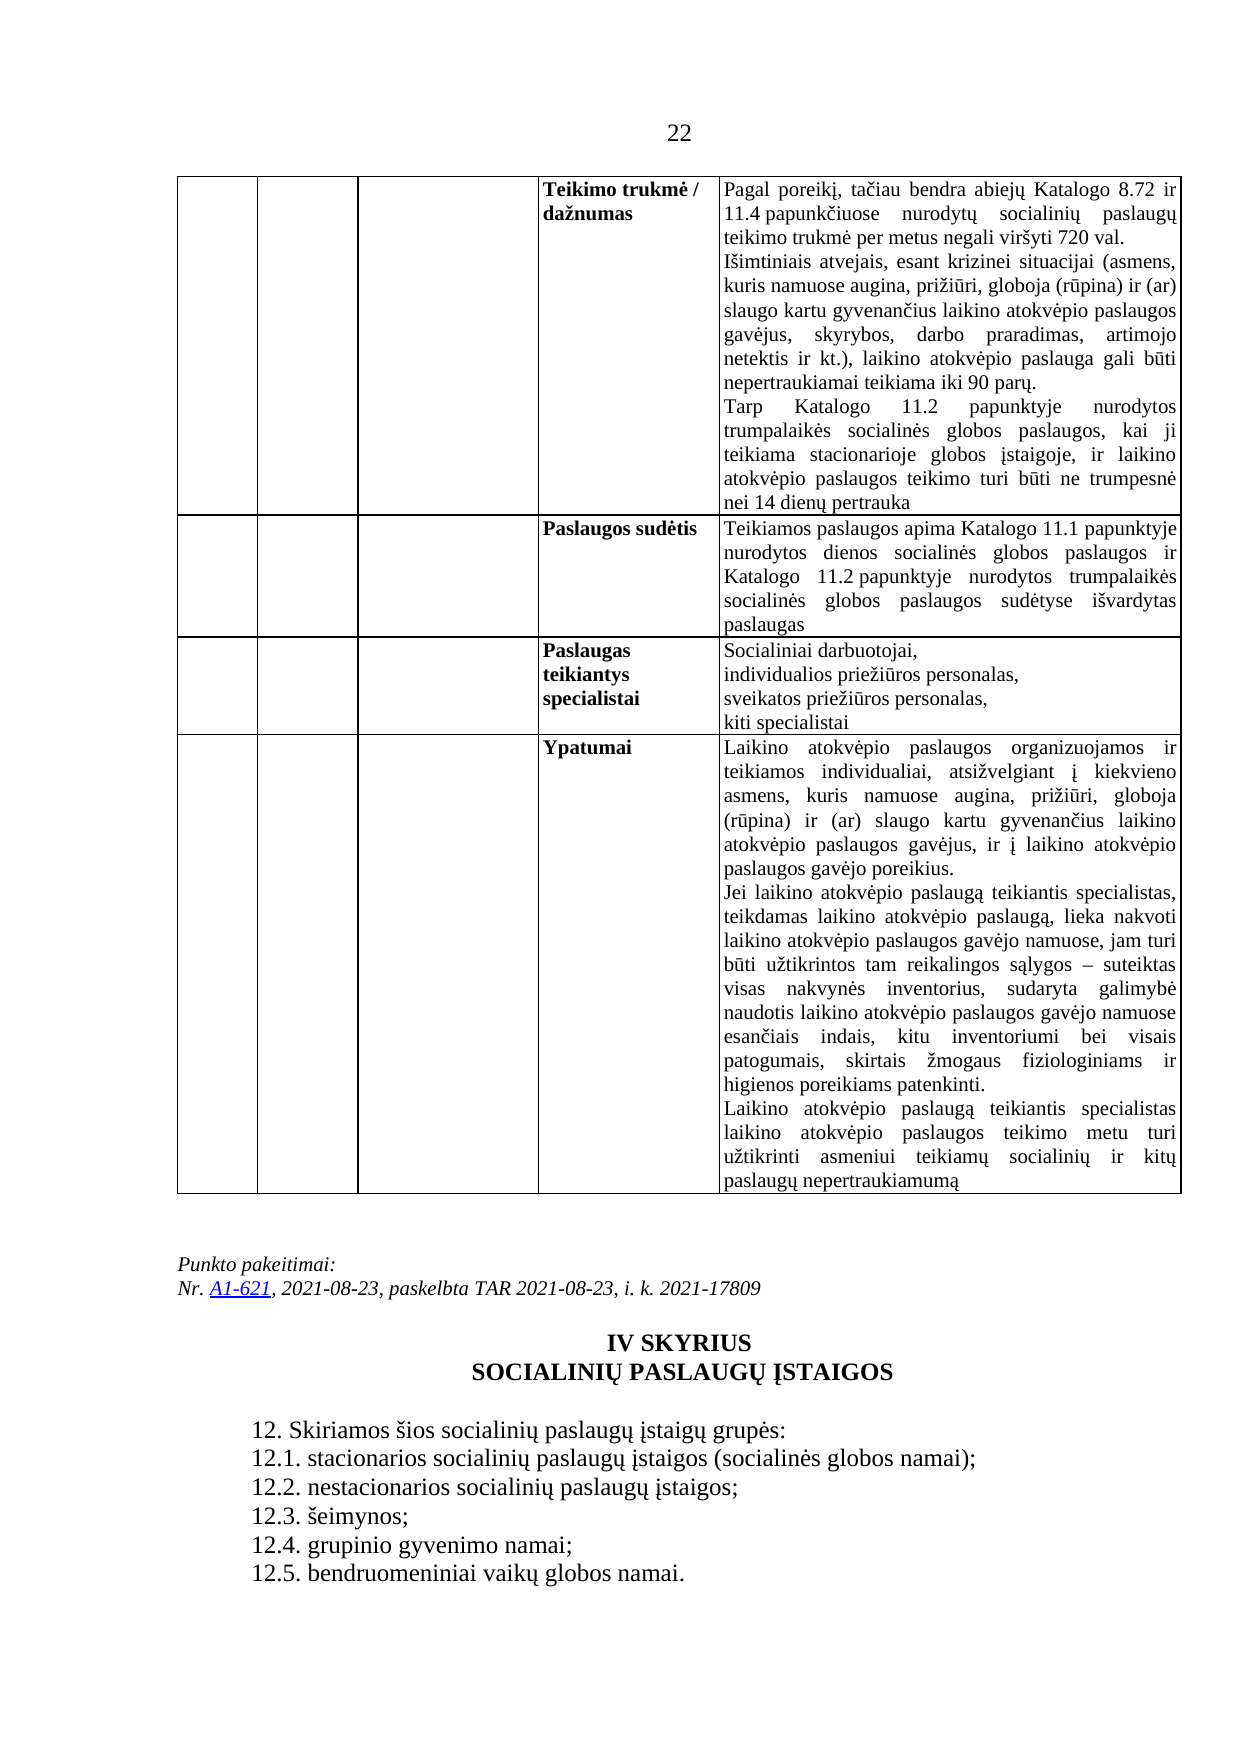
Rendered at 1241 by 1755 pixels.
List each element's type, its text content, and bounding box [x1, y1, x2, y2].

table_cell [178, 177, 257, 514]
table_cell [178, 735, 257, 1192]
table_cell [258, 735, 357, 1192]
table_cell Paslaugos sudėtis [539, 516, 719, 636]
table_cell [178, 638, 257, 734]
text 12.5. bendruomeniniai vaikų globos namai. [177, 1558, 1181, 1587]
table_cell Socialiniai darbuotojai, individualios priežiūros personalas, sveikatos priežiūros personalas, kiti specialistai [720, 638, 1180, 734]
table_cell [359, 516, 538, 636]
table_cell [359, 735, 538, 1192]
table_cell Laikino atokvėpio paslaugos organizuojamos ir teikiamos individualiai, atsižvelgiant į kiekvieno asmens, kuris namuose augina, prižiūri, globoja (rūpina) ir (ar) slaugo kartu gyvenančius laikino atokvėpio paslaugos gavėjus, ir į laikino atokvėpio paslaugos gavėjo poreikius. Jei laikino atokvėpio paslaugą teikiantis specialistas, teikdamas laikino atokvėpio paslaugą, lieka nakvoti laikino atokvėpio paslaugos gavėjo namuose, jam turi būti užtikrintos tam reikalingos sąlygos – suteiktas visas nakvynės inventorius, sudaryta galimybė naudotis laikino atokvėpio paslaugos gavėjo namuose esančiais indais, kitu inventoriumi bei visais patogumais, skirtais žmogaus fiziologiniams ir higienos poreikiams patenkinti. Laikino atokvėpio paslaugą teikiantis specialistas laikino atokvėpio paslaugos teikimo metu turi užtikrinti asmeniui teikiamų socialinių ir kitų paslaugų nepertraukiamumą [720, 735, 1180, 1192]
text 12.3. šeimynos; [177, 1501, 1181, 1530]
table_cell [258, 516, 357, 636]
table_cell [178, 516, 257, 636]
table_cell Teikimo trukmė / dažnumas [539, 177, 719, 514]
text 12.1. stacionarios socialinių paslaugų įstaigos (socialinės globos namai); [177, 1443, 1181, 1472]
text 12.2. nestacionarios socialinių paslaugų įstaigos; [177, 1472, 1181, 1501]
text 12. Skiriamos šios socialinių paslaugų įstaigų grupės: [177, 1415, 1181, 1443]
table_cell [258, 638, 357, 734]
table_cell Pagal poreikį, tačiau bendra abiejų Katalogo 8.72 ir 11.4 papunkčiuose nurodytų socialinių paslaugų teikimo trukmė per metus negali viršyti 720 val. Išimtiniais atvejais, esant krizinei situacijai (asmens, kuris namuose augina, prižiūri, globoja (rūpina) ir (ar) slaugo kartu gyvenančius laikino atokvėpio paslaugos gavėjus, skyrybos, darbo praradimas, artimojo netektis ir kt.), laikino atokvėpio paslauga gali būti nepertraukiamai teikiama iki 90 parų. Tarp Katalogo 11.2 papunktyje nurodytos trumpalaikės socialinės globos paslaugos, kai ji teikiama stacionarioje globos įstaigoje, ir laikino atokvėpio paslaugos teikimo turi būti ne trumpesnė nei 14 dienų pertrauka [720, 177, 1180, 514]
text IV SKYRIUS [177, 1328, 1181, 1357]
table_cell [359, 177, 538, 514]
text Punkto pakeitimai: [177, 1252, 1181, 1276]
text SOCIALINIŲ PASLAUGŲ ĮSTAIGOS [177, 1357, 1181, 1386]
table_cell [359, 638, 538, 734]
text 12.4. grupinio gyvenimo namai; [177, 1530, 1181, 1558]
table_cell [258, 177, 357, 514]
table_cell Teikiamos paslaugos apima Katalogo 11.1 papunktyje nurodytos dienos socialinės globos paslaugos ir Katalogo 11.2 papunktyje nurodytos trumpalaikės socialinės globos paslaugos sudėtyse išvardytas paslaugas [720, 516, 1180, 636]
text Nr. A1-621, 2021-08-23, paskelbta TAR 2021-08-23, i. k. 2021-17809 [177, 1276, 1181, 1300]
table_cell Ypatumai [539, 735, 719, 1192]
table_cell Paslaugas teikiantys specialistai [539, 638, 719, 734]
